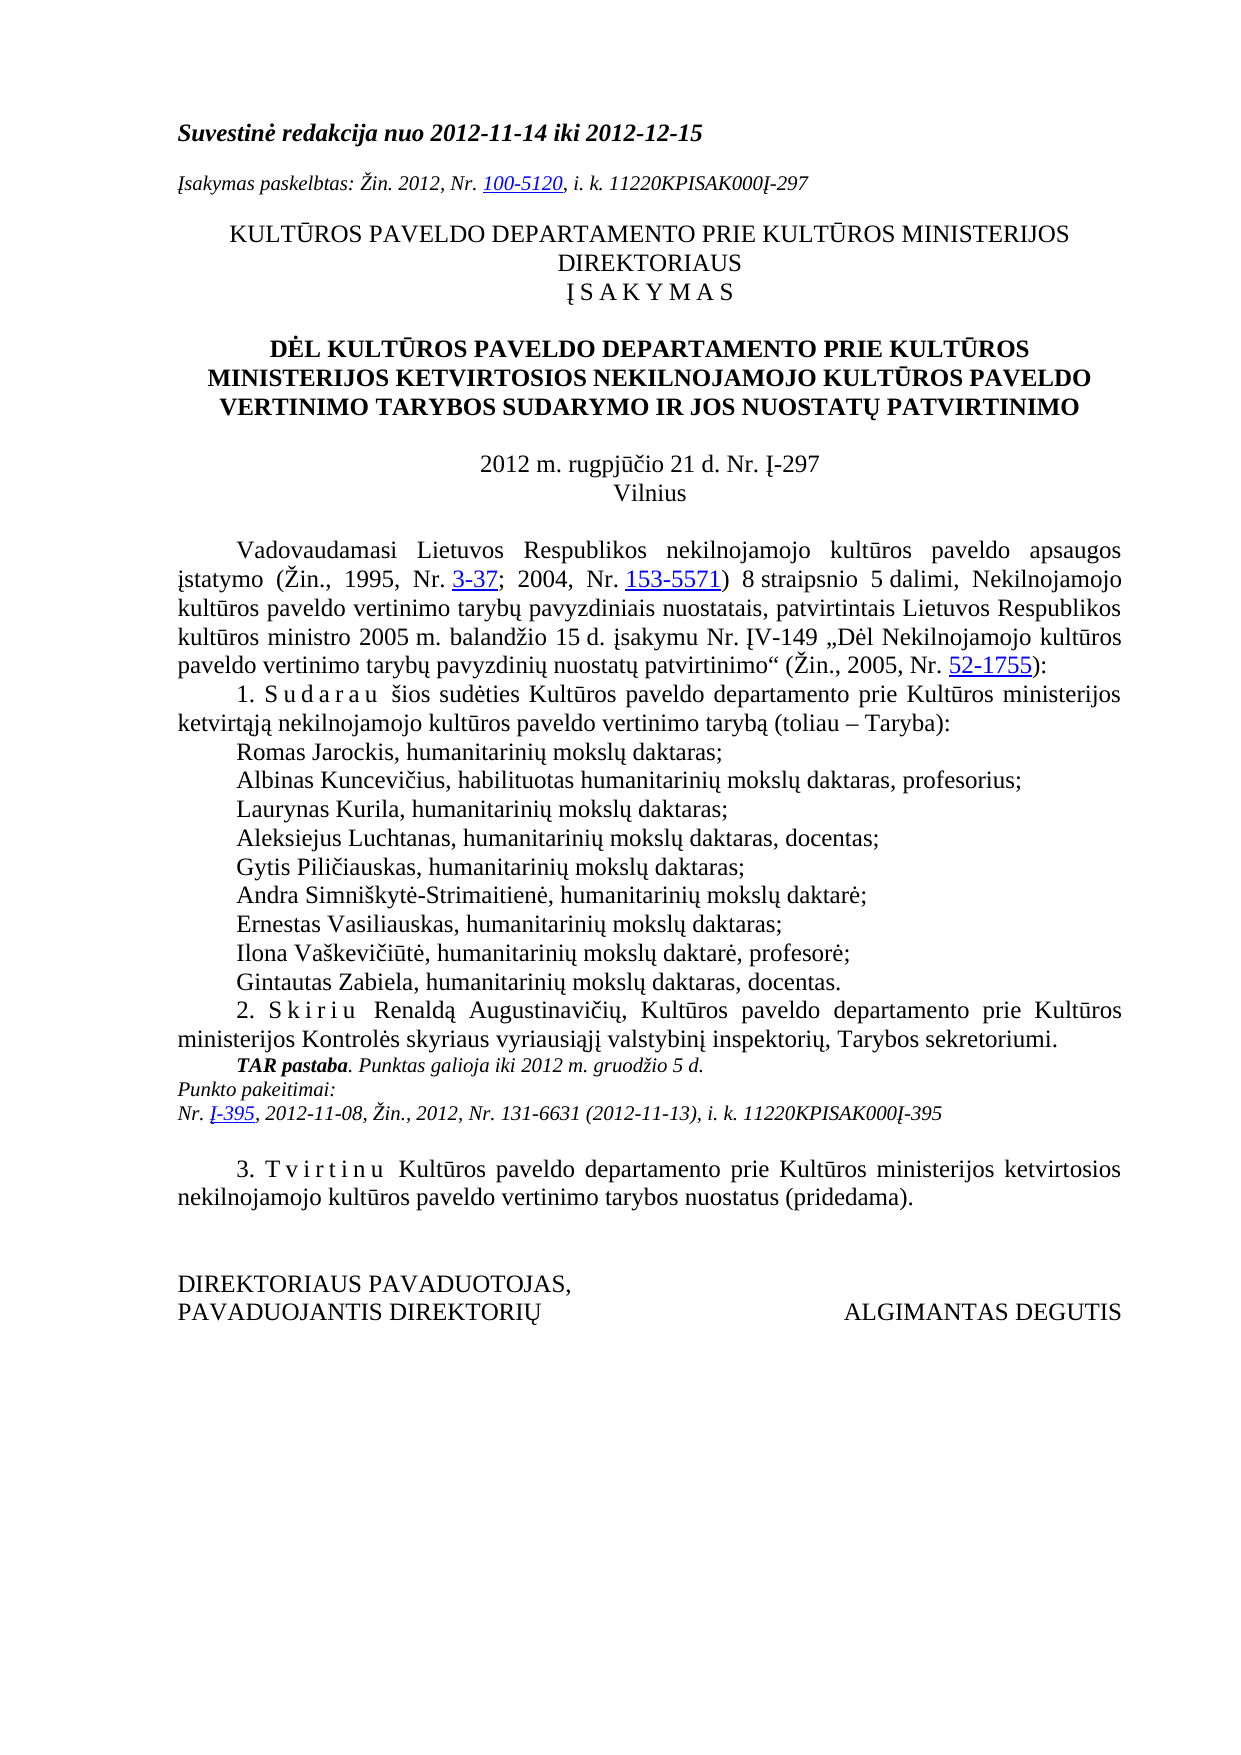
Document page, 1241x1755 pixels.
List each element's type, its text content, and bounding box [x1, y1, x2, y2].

text pavaduojantis direktorių Algimantas Degutis [177, 1297, 1122, 1326]
text DĖL KULTŪROS PAVELDO DEPARTAMENTO PRIE KULTŪROS MINISTERIJOS KETVIRTOSIOS NEKILNOJAMOJO KULTŪROS PAVELDO VERTINIMO TARYBOS SUDARYMO IR JOS NUOSTATŲ PATVIRTINIMO [177, 334, 1122, 420]
text Andra Simniškytė-Strimaitienė, humanitarinių mokslų daktarė; [177, 880, 1122, 909]
text Suvestinė redakcija nuo 2012-11-14 iki 2012-12-15 [177, 118, 1122, 147]
text Vilnius [177, 478, 1122, 507]
text Aleksiejus Luchtanas, humanitarinių mokslų daktaras, docentas; [177, 823, 1122, 852]
text 3. Tvirtinu Kultūros paveldo departamento prie Kultūros ministerijos ketvirtosios nekilnojamojo kultūros paveldo vertinimo tarybos nuostatus (pridedama). [177, 1154, 1122, 1211]
text 2. Skiriu Renaldą Augustinavičių, Kultūros paveldo departamento prie Kultūros ministerijos Kontrolės skyriaus vyriausiąjį valstybinį inspektorių, Tarybos sekretoriumi. [177, 995, 1122, 1053]
text Punkto pakeitimai: [177, 1077, 1122, 1101]
text Nr. Į-395, 2012-11-08, Žin., 2012, Nr. 131-6631 (2012-11-13), i. k. 11220KPISAK000Į-395 [177, 1101, 1122, 1125]
text Albinas Kuncevičius, habilituotas humanitarinių mokslų daktaras, profesorius; [177, 765, 1122, 794]
text TAR pastaba. Punktas galioja iki 2012 m. gruodžio 5 d. [177, 1053, 1122, 1077]
text Gytis Piličiauskas, humanitarinių mokslų daktaras; [177, 852, 1122, 880]
text Direktoriaus pavaduotojas, [177, 1269, 1122, 1297]
text Romas Jarockis, humanitarinių mokslų daktaras; [177, 737, 1122, 765]
text 1. Sudarau šios sudėties Kultūros paveldo departamento prie Kultūros ministerijos ketvirtąją nekilnojamojo kultūros paveldo vertinimo tarybą (toliau – Taryba): [177, 679, 1122, 737]
text Vadovaudamasi Lietuvos Respublikos nekilnojamojo kultūros paveldo apsaugos įstatymo (Žin., 1995, Nr. 3-37; 2004, Nr. 153-5571) 8 straipsnio 5 dalimi, Nekilnojamojo kultūros paveldo vertinimo tarybų pavyzdiniais nuostatais, patvirtintais Lietuvos Respublikos kultūros ministro 2005 m. balandžio 15 d. įsakymu Nr. ĮV-149 „Dėl Nekilnojamojo kultūros paveldo vertinimo tarybų pavyzdinių nuostatų patvirtinimo“ (Žin., 2005, Nr. 52-1755): [177, 535, 1122, 679]
text Ernestas Vasiliauskas, humanitarinių mokslų daktaras; [177, 909, 1122, 938]
text 2012 m. rugpjūčio 21 d. Nr. Į-297 [177, 449, 1122, 478]
text Ilona Vaškevičiūtė, humanitarinių mokslų daktarė, profesorė; [177, 938, 1122, 967]
text ĮSAKYMAS [177, 277, 1122, 305]
text Įsakymas paskelbtas: Žin. 2012, Nr. 100-5120, i. k. 11220KPISAK000Į-297 [177, 171, 1122, 195]
text Laurynas Kurila, humanitarinių mokslų daktaras; [177, 794, 1122, 823]
text KULTŪROS PAVELDO DEPARTAMENTO PRIE KULTŪROS MINISTERIJOS DIREKTORIAUS [177, 219, 1122, 277]
text Gintautas Zabiela, humanitarinių mokslų daktaras, docentas. [177, 967, 1122, 995]
